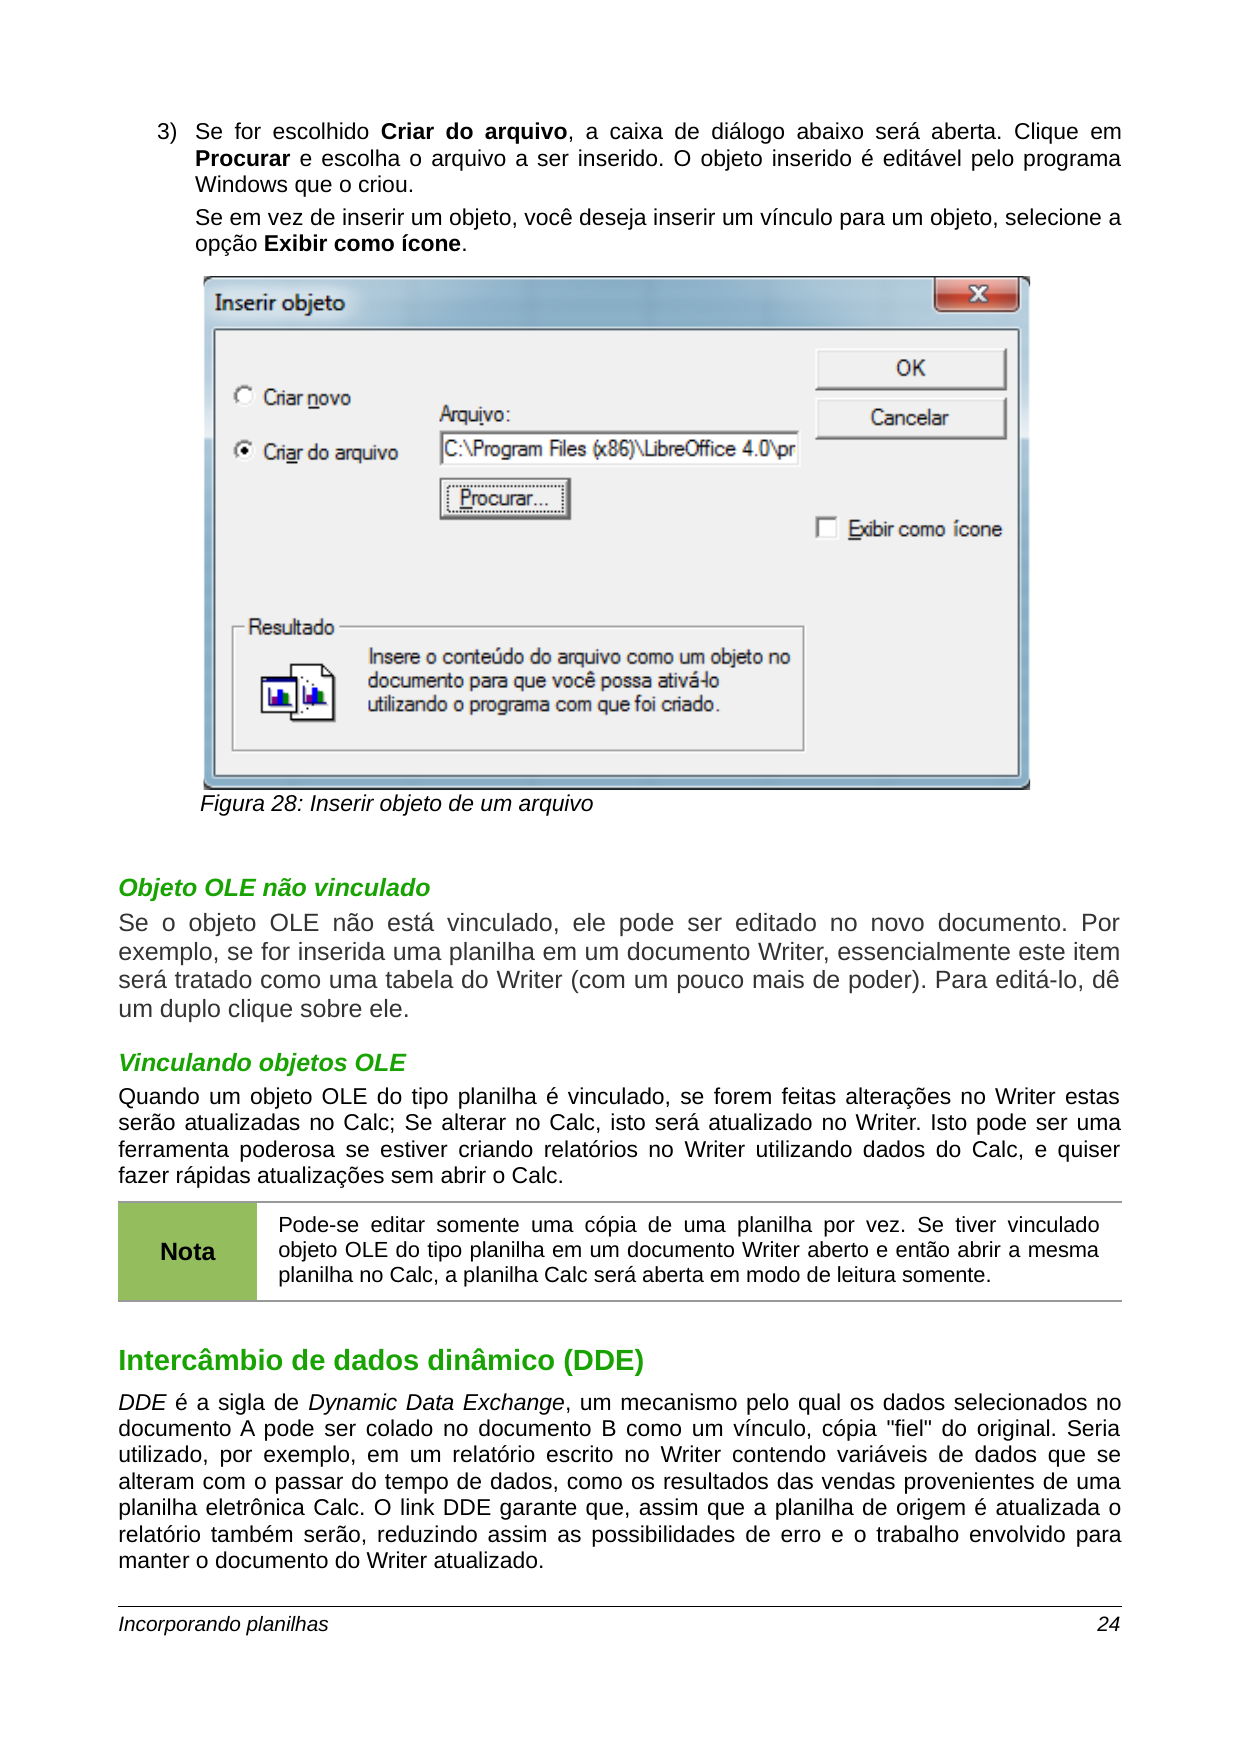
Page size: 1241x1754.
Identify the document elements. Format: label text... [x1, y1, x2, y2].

text Figura 28: Inserir objeto de um arquivo [200, 275, 1034, 816]
subtitle Intercâmbio de dados dinâmico (DDE) [118, 1343, 1122, 1376]
text DDE é a sigla de Dynamic Data Exchange, um mecanismo pelo qual os dados selecionados no documento A pode ser colado no documento B como um vínculo, cópia "fiel" do original. Seria utilizado, por exemplo, em um relatório escrito no Writer contendo variáveis de dados que se alteram com o passar do tempo de dados, como os resultados das vendas provenientes de uma planilha eletrônica Calc. O link DDE garante que, assim que a planilha de origem é atualizada o relatório também serão, reduzindo assim as possibilidades de erro e o trabalho envolvido para manter o documento do Writer atualizado. [118, 1389, 1122, 1573]
subtitle Objeto OLE não vinculado [118, 873, 1122, 902]
list Se em vez de inserir um objeto, você deseja inserir um vínculo para um objeto, selecione a opção Exibir como ícone. [195, 203, 1122, 256]
text Se o objeto OLE não está vinculado, ele pode ser editado no novo documento. Por exemplo, se for inserida uma planilha em um documento Writer, essencialmente este item será tratado como uma tabela do Writer (com um pouco mais de poder). Para editá-lo, dê um duplo clique sobre ele. [118, 908, 1122, 1023]
subtitle Vinculando objetos OLE [118, 1048, 1122, 1077]
table_header Nota [118, 1203, 257, 1300]
text Quando um objeto OLE do tipo planilha é vinculado, se forem feitas alterações no Writer estas serão atualizadas no Calc; Se alterar no Calc, isto será atualizado no Writer. Isto pode ser uma ferramenta poderosa se estiver criando relatórios no Writer utilizando dados do Calc, e quiser fazer rápidas atualizações sem abrir o Calc. [118, 1083, 1122, 1188]
table_header Pode-se editar somente uma cópia de uma planilha por vez. Se tiver vinculado objeto OLE do tipo planilha em um documento Writer aberto e então abrir a mesma planilha no Calc, a planilha Calc será aberta em modo de leitura somente. [257, 1203, 1122, 1300]
picture [203, 276, 1031, 790]
list Se for escolhido Criar do arquivo, a caixa de diálogo abaixo será aberta. Clique em Procurar e escolha o arquivo a ser inserido. O objeto inserido é editável pelo programa Windows que o criou. [177, 118, 1122, 197]
